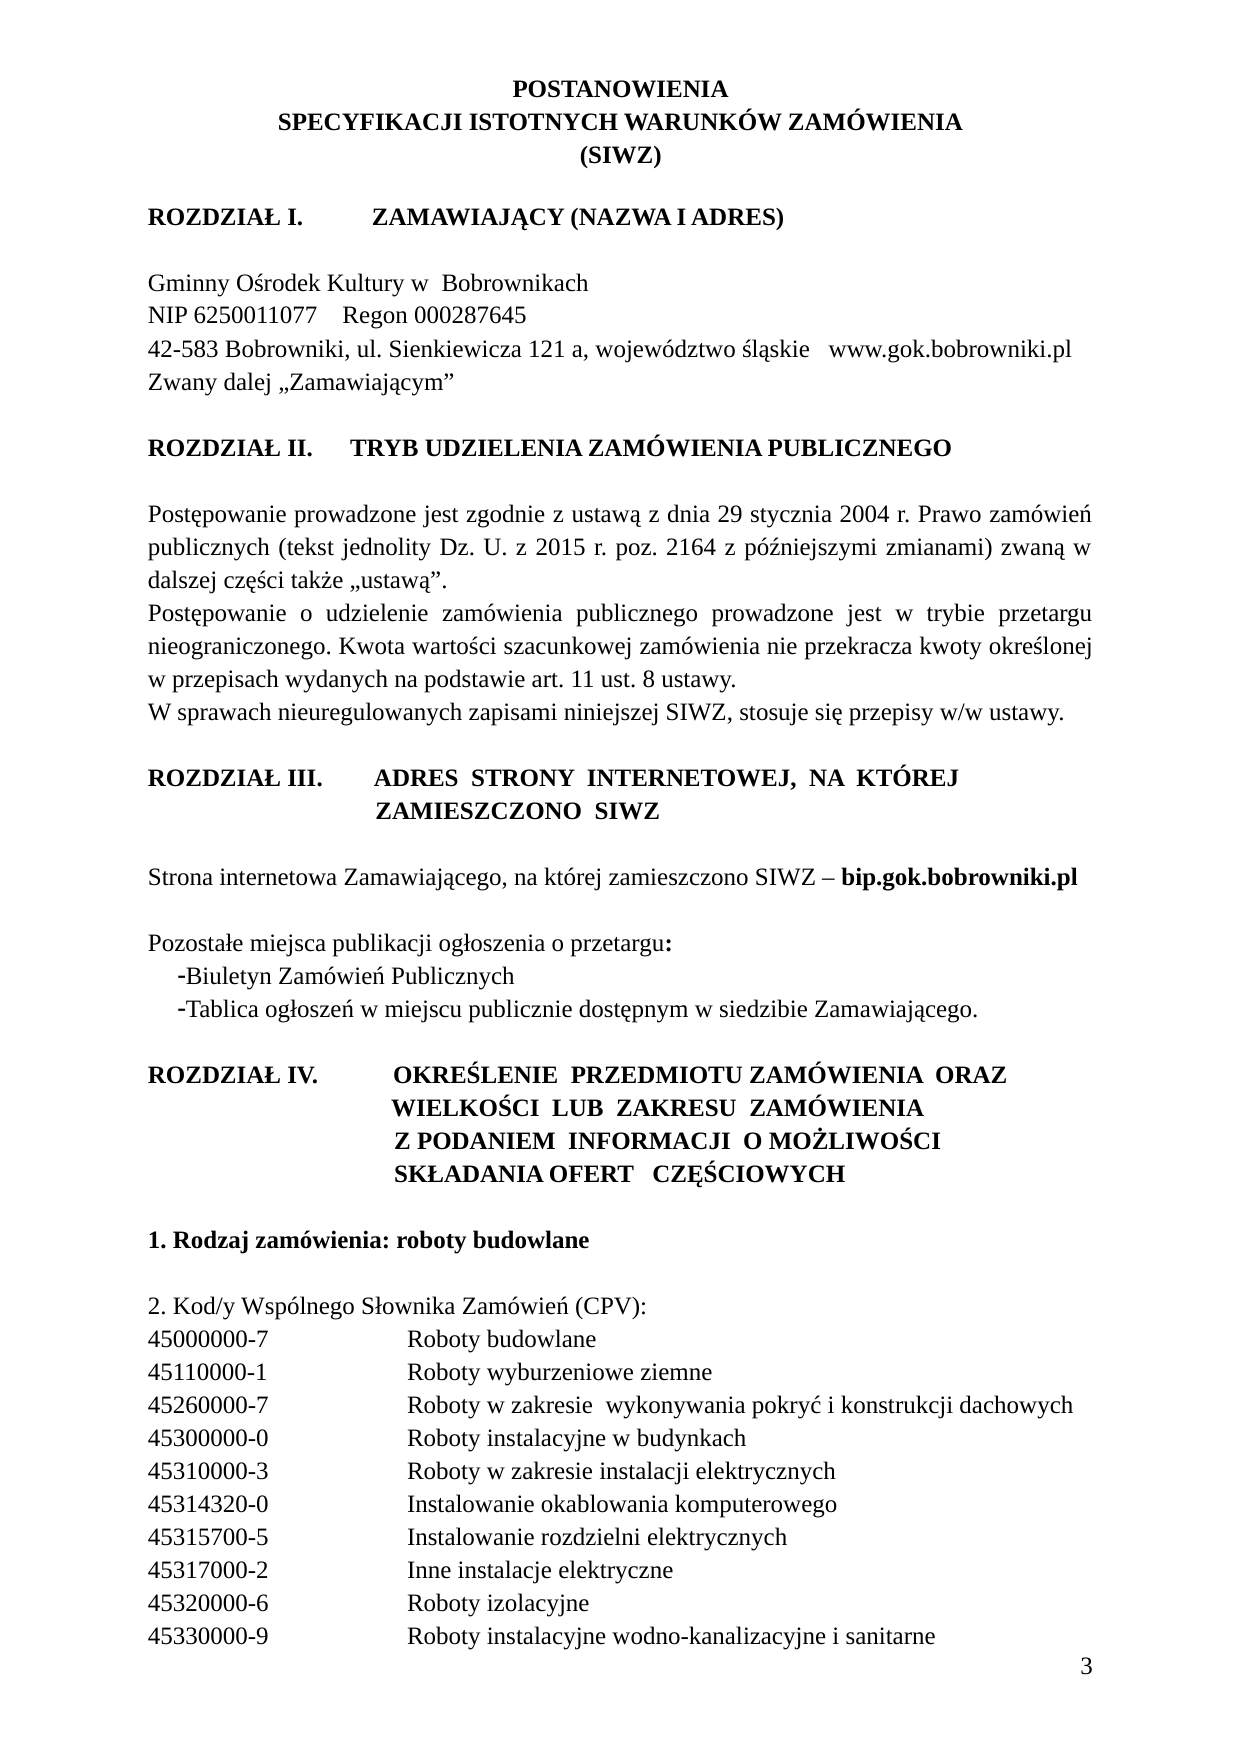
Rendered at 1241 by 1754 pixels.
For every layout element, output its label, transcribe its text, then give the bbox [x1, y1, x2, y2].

text Zwany dalej „Zamawiającym” [148, 367, 1093, 395]
text 45110000-1 Roboty wyburzeniowe ziemne [148, 1357, 1093, 1386]
text Gminny Ośrodek Kultury w Bobrownikach [148, 268, 1093, 296]
text ROZDZIAŁ III. ADRES STRONY INTERNETOWEJ, NA KTÓREJ [148, 763, 1093, 792]
text 45330000-9 Roboty instalacyjne wodno-kanalizacyjne i sanitarne [148, 1621, 1093, 1650]
text 45260000-7 Roboty w zakresie wykonywania pokryć i konstrukcji dachowych [148, 1390, 1093, 1419]
text ROZDZIAŁ IV. OKREŚLENIE PRZEDMIOTU ZAMÓWIENIA ORAZ [148, 1060, 1093, 1089]
text 45310000-3 Roboty w zakresie instalacji elektrycznych [148, 1456, 1093, 1485]
text Postępowanie o udzielenie zamówienia publicznego prowadzone jest w trybie przetargu nieograniczonego. Kwota wartości szacunkowej zamówienia nie przekracza kwoty określonej w przepisach wydanych na podstawie art. 11 ust. 8 ustawy. [148, 598, 1093, 693]
text 45314320-0 Instalowanie okablowania komputerowego [148, 1489, 1093, 1518]
text Z PODANIEM INFORMACJI O MOŻLIWOŚCI [369, 1126, 1093, 1155]
text SKŁADANIA OFERT CZĘŚCIOWYCH [369, 1159, 1093, 1188]
text Pozostałe miejsca publikacji ogłoszenia o przetargu: [148, 928, 1093, 957]
text Strona internetowa Zamawiającego, na której zamieszczono SIWZ – bip.gok.bobrowniki.pl [148, 862, 1093, 891]
text WIELKOŚCI LUB ZAKRESU ZAMÓWIENIA [148, 1093, 1093, 1122]
text 45300000-0 Roboty instalacyjne w budynkach [148, 1423, 1093, 1452]
text 2. Kod/y Wspólnego Słownika Zamówień (CPV): [148, 1291, 1093, 1320]
text ROZDZIAŁ II. TRYB UDZIELENIA ZAMÓWIENIA PUBLICZNEGO [148, 433, 1093, 461]
text ZAMIESZCZONO SIWZ [148, 796, 1093, 825]
text NIP 6250011077 Regon 000287645 [148, 301, 1093, 329]
list Tablica ogłoszeń w miejscu publicznie dostępnym w siedzibie Zamawiającego. [177, 994, 1093, 1023]
text 45320000-6 Roboty izolacyjne [148, 1588, 1093, 1617]
text POSTANOWIENIA [148, 74, 1093, 102]
text Postępowanie prowadzone jest zgodnie z ustawą z dnia 29 stycznia 2004 r. Prawo zamówień publicznych (tekst jednolity Dz. U. z 2015 r. poz. 2164 z późniejszymi zmianami) zwaną w dalszej części także „ustawą”. [148, 499, 1093, 593]
text 45317000-2 Inne instalacje elektryczne [148, 1555, 1093, 1584]
text (SIWZ) [148, 140, 1093, 168]
text SPECYFIKACJI ISTOTNYCH WARUNKÓW ZAMÓWIENIA [148, 107, 1093, 136]
text 1. Rodzaj zamówienia: roboty budowlane [148, 1225, 1093, 1254]
text ROZDZIAŁ I. ZAMAWIAJĄCY (NAZWA I ADRES) [148, 202, 1093, 230]
text 42-583 Bobrowniki, ul. Sienkiewicza 121 a, województwo śląskie www.gok.bobrowniki.pl [148, 334, 1093, 362]
text 45315700-5 Instalowanie rozdzielni elektrycznych [148, 1522, 1093, 1551]
text W sprawach nieuregulowanych zapisami niniejszej SIWZ, stosuje się przepisy w/w ustawy. [148, 697, 1093, 726]
list Biuletyn Zamówień Publicznych [177, 961, 1093, 990]
text 45000000-7 Roboty budowlane [148, 1324, 1093, 1353]
